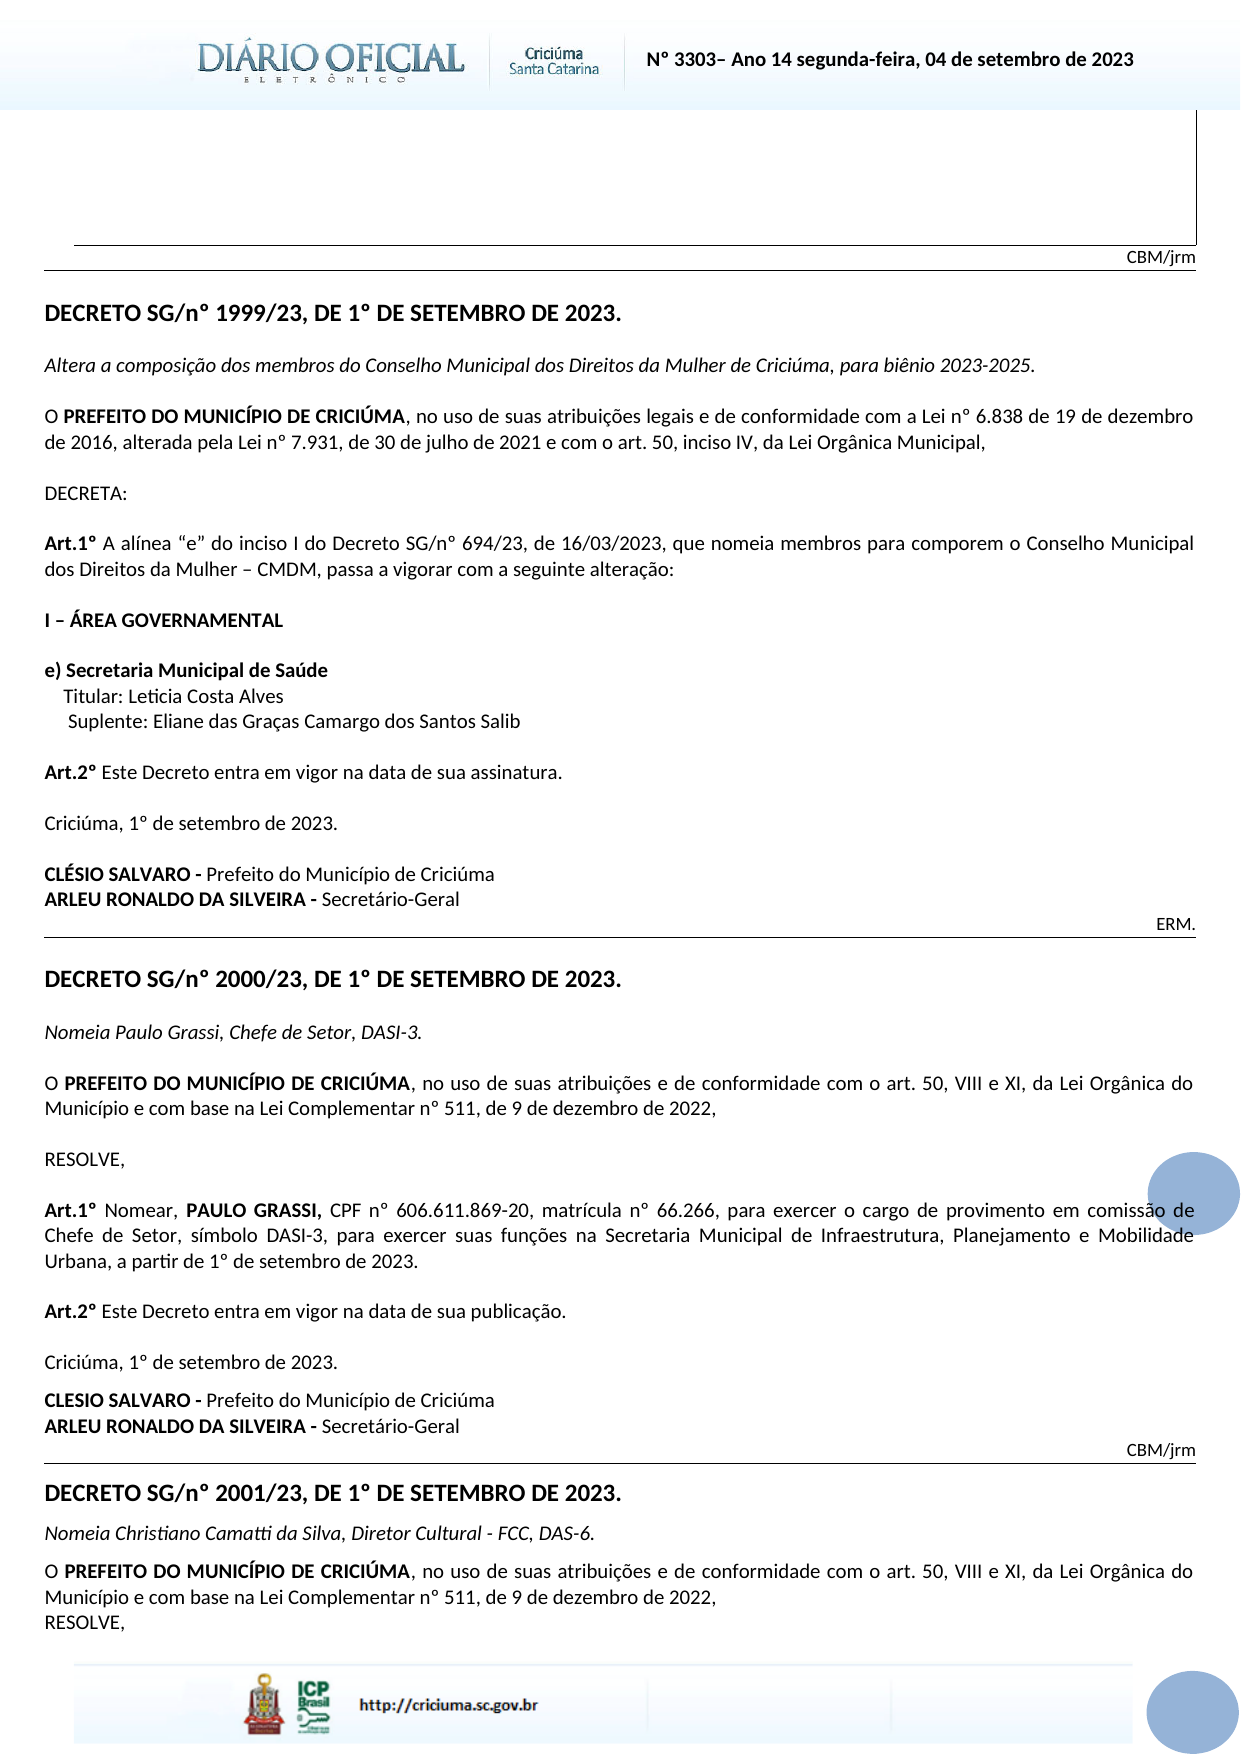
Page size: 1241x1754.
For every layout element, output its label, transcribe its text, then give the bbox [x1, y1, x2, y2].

text Art.1º Nomear, PAULO GRASSI, CPF nº 606.611.869-20, matrícula nº 66.266, para exercer o cargo de provimento em comissão de Chefe de Setor, símbolo DASI-3, para exercer suas funções na Secretaria Municipal de Infraestrutura, Planejamento e Mobilidade Urbana, a partir de 1º de setembro de 2023. [44, 1197, 1196, 1273]
text ERM. [44, 912, 1196, 937]
text O PREFEITO DO MUNICÍPIO DE CRICIÚMA, no uso de suas atribuições e de conformidade com o art. 50, VIII e XI, da Lei Orgânica do Município e com base na Lei Complementar nº 511, de 9 de dezembro de 2022, [44, 1070, 1196, 1121]
text CBM/jrm [44, 1438, 1196, 1463]
text CLESIO SALVARO - Prefeito do Município de Criciúma [44, 1388, 1196, 1413]
text CLÉSIO SALVARO - Prefeito do Município de Criciúma [44, 861, 1196, 886]
text Art.1º A alínea “e” do inciso I do Decreto SG/nº 694/23, de 16/03/2023, que nomeia membros para comporem o Conselho Municipal dos Direitos da Mulher – CMDM, passa a vigorar com a seguinte alteração: [44, 531, 1196, 581]
text RESOLVE, [44, 1609, 1196, 1635]
text I – ÁREA GOVERNAMENTAL [44, 607, 1196, 632]
text CBM/jrm [44, 245, 1196, 270]
text ARLEU RONALDO DA SILVEIRA - Secretário-Geral [44, 1413, 1196, 1438]
text Suplente: Eliane das Graças Camargo dos Santos Salib [44, 708, 1196, 734]
text Nomeia Christiano Camatti da Silva, Diretor Cultural - FCC, DAS-6. [44, 1521, 1196, 1546]
text O PREFEITO DO MUNICÍPIO DE CRICIÚMA, no uso de suas atribuições e de conformidade com o art. 50, VIII e XI, da Lei Orgânica do Município e com base na Lei Complementar nº 511, de 9 de dezembro de 2022, [44, 1559, 1196, 1609]
text e) Secretaria Municipal de Saúde [44, 658, 1196, 683]
text Art.2º Este Decreto entra em vigor na data de sua publicação. [44, 1299, 1196, 1324]
text Altera a composição dos membros do Conselho Municipal dos Direitos da Mulher de Criciúma, para biênio 2023-2025. [44, 353, 1196, 378]
text DECRETO SG/nº 2001/23, DE 1º DE SETEMBRO DE 2023. [44, 1477, 1196, 1508]
text DECRETO SG/nº 1999/23, DE 1º DE SETEMBRO DE 2023. [44, 297, 1196, 327]
text Art.2º Este Decreto entra em vigor na data de sua assinatura. [44, 759, 1196, 785]
text O PREFEITO DO MUNICÍPIO DE CRICIÚMA, no uso de suas atribuições legais e de conformidade com a Lei nº 6.838 de 19 de dezembro de 2016, alterada pela Lei nº 7.931, de 30 de julho de 2021 e com o art. 50, inciso IV, da Lei Orgânica Municipal, [44, 403, 1196, 454]
text Titular: Leticia Costa Alves [44, 683, 1196, 708]
text RESOLVE, [44, 1146, 1196, 1172]
text DECRETA: [44, 480, 1196, 505]
text Nomeia Paulo Grassi, Chefe de Setor, DASI-3. [44, 1019, 1196, 1044]
text DECRETO SG/nº 2000/23, DE 1º DE SETEMBRO DE 2023. [44, 963, 1196, 994]
text ARLEU RONALDO DA SILVEIRA - Secretário-Geral [44, 886, 1196, 912]
text Criciúma, 1º de setembro de 2023. [44, 1349, 1196, 1375]
text Criciúma, 1º de setembro de 2023. [44, 810, 1196, 836]
